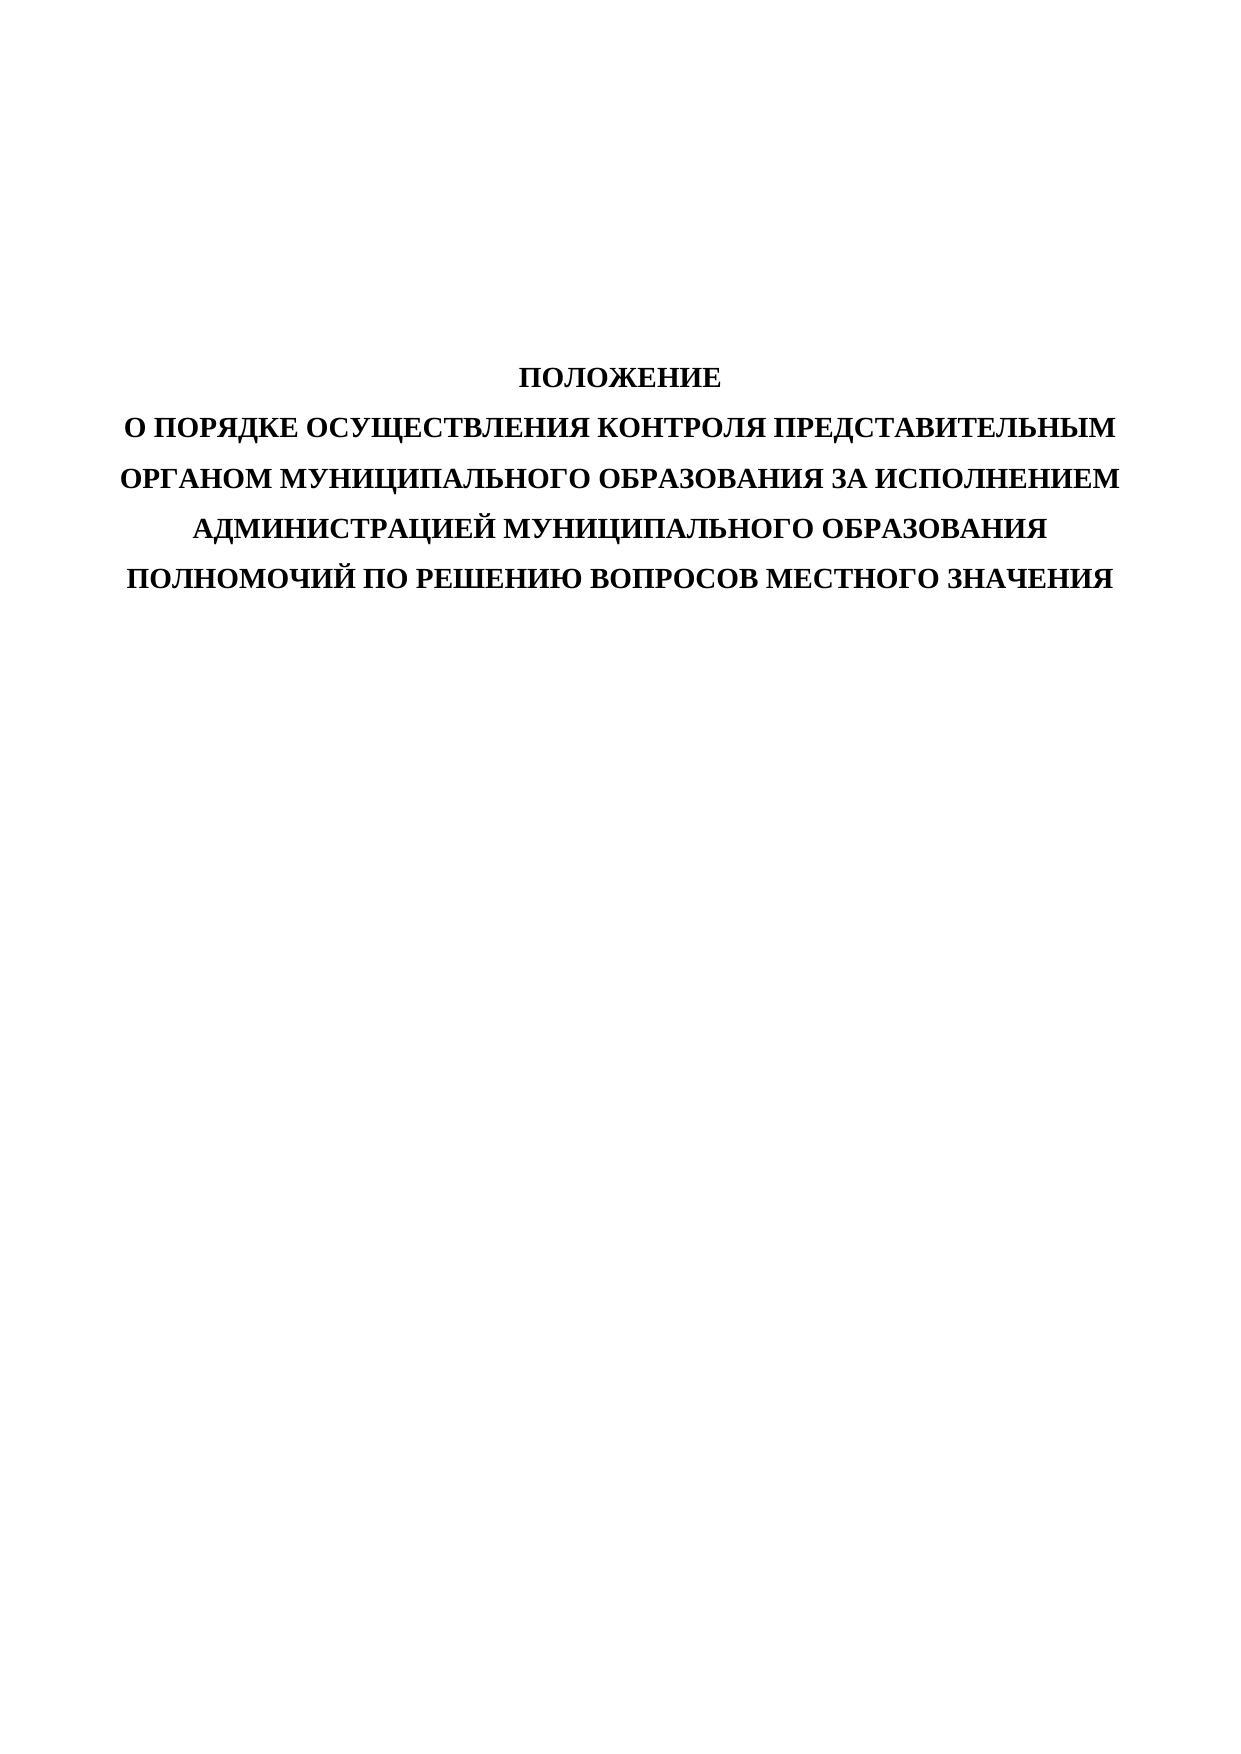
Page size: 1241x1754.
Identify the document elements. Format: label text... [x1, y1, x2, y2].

text ПОЛОЖЕНИЕ [118, 360, 1122, 394]
text О ПОРЯДКЕ ОСУЩЕСТВЛЕНИЯ КОНТРОЛЯ ПРЕДСТАВИТЕЛЬНЫМ ОРГАНОМ МУНИЦИПАЛЬНОГО ОБРАЗОВАНИЯ ЗА ИСПОЛНЕНИЕМ АДМИНИСТРАЦИЕЙ МУНИЦИПАЛЬНОГО ОБРАЗОВАНИЯ ПОЛНОМОЧИЙ ПО РЕШЕНИЮ ВОПРОСОВ МЕСТНОГО ЗНАЧЕНИЯ [118, 411, 1122, 595]
